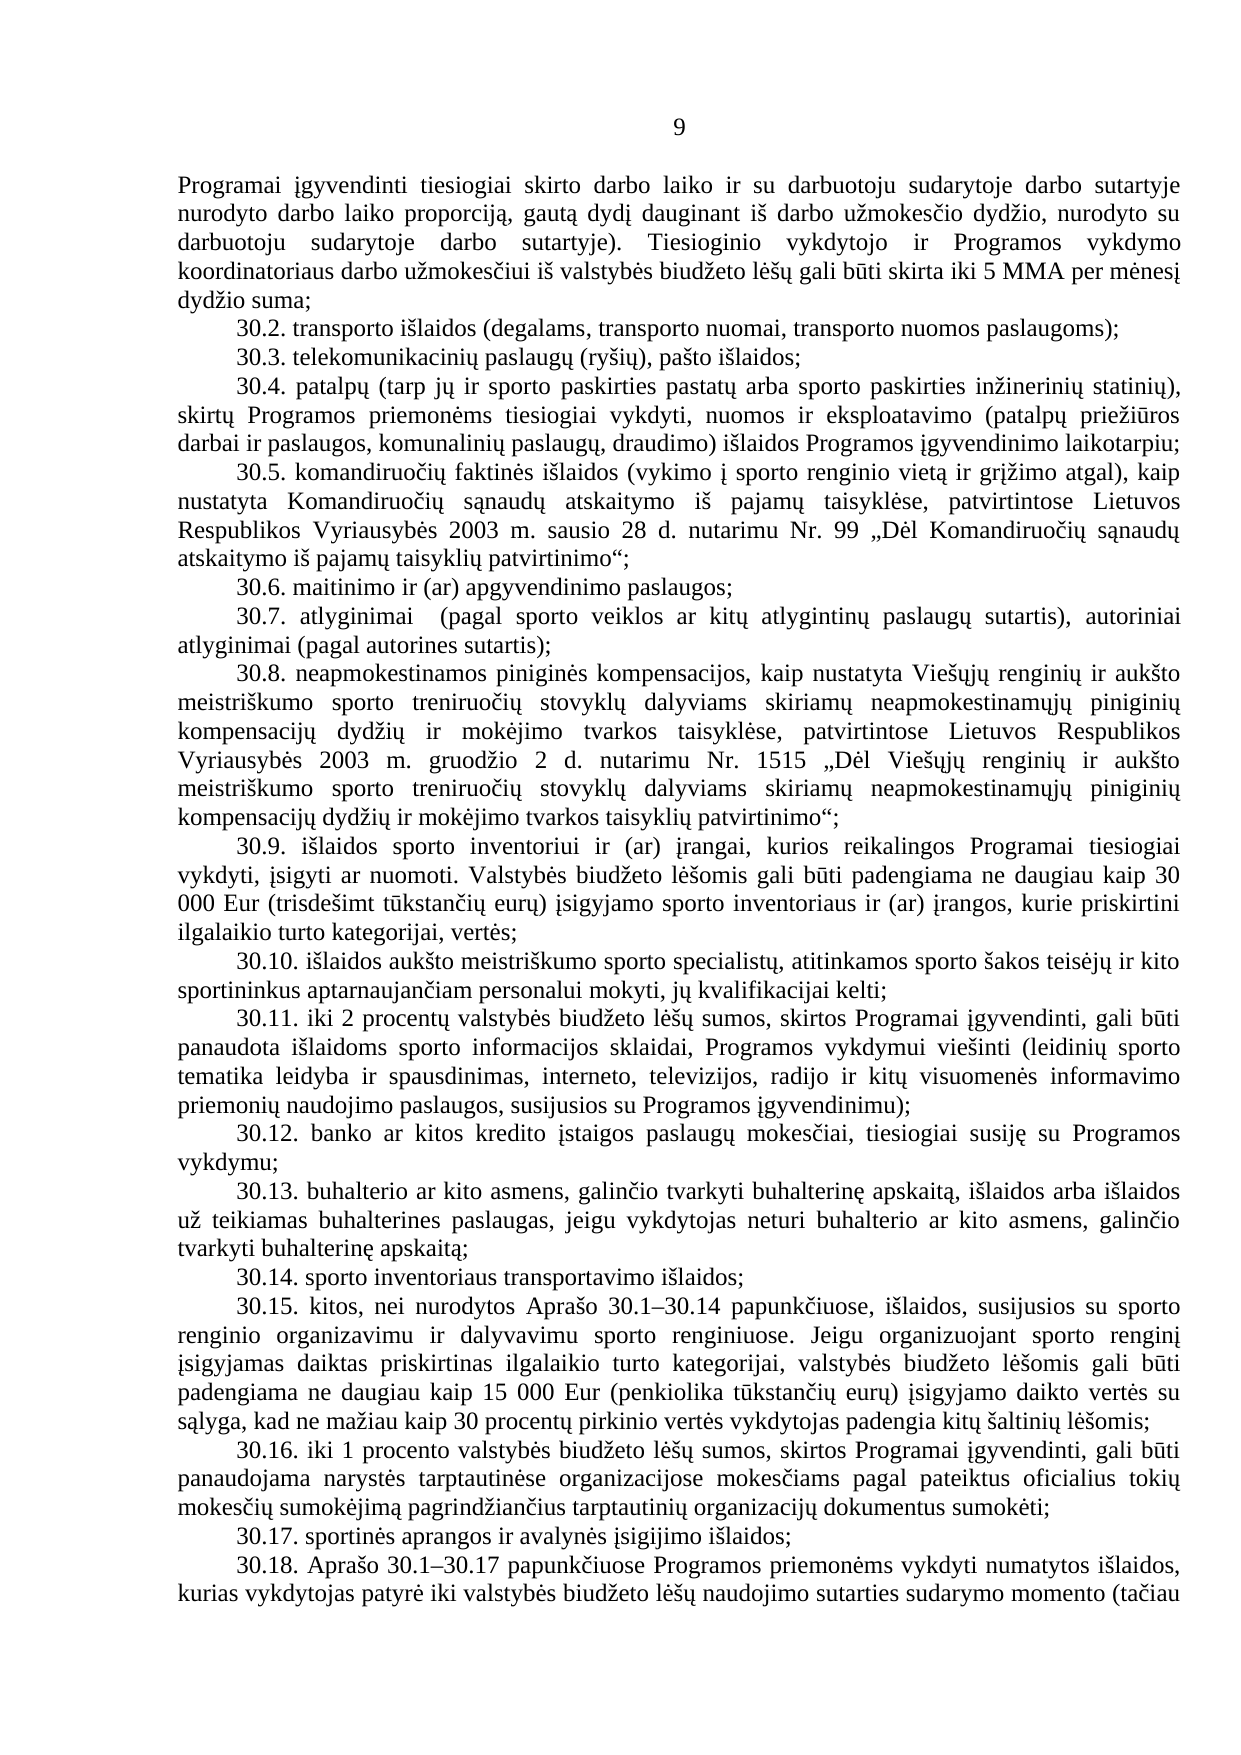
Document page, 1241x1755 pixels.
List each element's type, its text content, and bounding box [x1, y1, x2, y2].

text 30.9. išlaidos sporto inventoriui ir (ar) įrangai, kurios reikalingos Programai tiesiogiai vykdyti, įsigyti ar nuomoti. Valstybės biudžeto lėšomis gali būti padengiama ne daugiau kaip 30 000 Eur (trisdešimt tūkstančių eurų) įsigyjamo sporto inventoriaus ir (ar) įrangos, kurie priskirtini ilgalaikio turto kategorijai, vertės; [177, 831, 1181, 946]
text 30.16. iki 1 procento valstybės biudžeto lėšų sumos, skirtos Programai įgyvendinti, gali būti panaudojama narystės tarptautinėse organizacijose mokesčiams pagal pateiktus oficialius tokių mokesčių sumokėjimą pagrindžiančius tarptautinių organizacijų dokumentus sumokėti; [177, 1435, 1181, 1521]
text 30.5. komandiruočių faktinės išlaidos (vykimo į sporto renginio vietą ir grįžimo atgal), kaip nustatyta Komandiruočių sąnaudų atskaitymo iš pajamų taisyklėse, patvirtintose Lietuvos Respublikos Vyriausybės 2003 m. sausio 28 d. nutarimu Nr. 99 „Dėl Komandiruočių sąnaudų atskaitymo iš pajamų taisyklių patvirtinimo“; [177, 457, 1181, 572]
text Programai įgyvendinti tiesiogiai skirto darbo laiko ir su darbuotoju sudarytoje darbo sutartyje nurodyto darbo laiko proporciją, gautą dydį dauginant iš darbo užmokesčio dydžio, nurodyto su darbuotoju sudarytoje darbo sutartyje). Tiesioginio vykdytojo ir Programos vykdymo koordinatoriaus darbo užmokesčiui iš valstybės biudžeto lėšų gali būti skirta iki 5 MMA per mėnesį dydžio suma; [177, 170, 1181, 313]
text 30.4. patalpų (tarp jų ir sporto paskirties pastatų arba sporto paskirties inžinerinių statinių), skirtų Programos priemonėms tiesiogiai vykdyti, nuomos ir eksploatavimo (patalpų priežiūros darbai ir paslaugos, komunalinių paslaugų, draudimo) išlaidos Programos įgyvendinimo laikotarpiu; [177, 371, 1181, 457]
text 30.8. neapmokestinamos piniginės kompensacijos, kaip nustatyta Viešųjų renginių ir aukšto meistriškumo sporto treniruočių stovyklų dalyviams skiriamų neapmokestinamųjų piniginių kompensacijų dydžių ir mokėjimo tvarkos taisyklėse, patvirtintose Lietuvos Respublikos Vyriausybės 2003 m. gruodžio 2 d. nutarimu Nr. 1515 „Dėl Viešųjų renginių ir aukšto meistriškumo sporto treniruočių stovyklų dalyviams skiriamų neapmokestinamųjų piniginių kompensacijų dydžių ir mokėjimo tvarkos taisyklių patvirtinimo“; [177, 658, 1181, 831]
text 30.13. buhalterio ar kito asmens, galinčio tvarkyti buhalterinę apskaitą, išlaidos arba išlaidos už teikiamas buhalterines paslaugas, jeigu vykdytojas neturi buhalterio ar kito asmens, galinčio tvarkyti buhalterinę apskaitą; [177, 1176, 1181, 1262]
text 30.10. išlaidos aukšto meistriškumo sporto specialistų, atitinkamos sporto šakos teisėjų ir kito sportininkus aptarnaujančiam personalui mokyti, jų kvalifikacijai kelti; [177, 946, 1181, 1003]
text 30.17. sportinės aprangos ir avalynės įsigijimo išlaidos; [177, 1521, 1181, 1550]
text 30.15. kitos, nei nurodytos Aprašo 30.1–30.14 papunkčiuose, išlaidos, susijusios su sporto renginio organizavimu ir dalyvavimu sporto renginiuose. Jeigu organizuojant sporto renginį įsigyjamas daiktas priskirtinas ilgalaikio turto kategorijai, valstybės biudžeto lėšomis gali būti padengiama ne daugiau kaip 15 000 Eur (penkiolika tūkstančių eurų) įsigyjamo daikto vertės su sąlyga, kad ne mažiau kaip 30 procentų pirkinio vertės vykdytojas padengia kitų šaltinių lėšomis; [177, 1291, 1181, 1435]
text 30.12. banko ar kitos kredito įstaigos paslaugų mokesčiai, tiesiogiai susiję su Programos vykdymu; [177, 1118, 1181, 1176]
text 30.11. iki 2 procentų valstybės biudžeto lėšų sumos, skirtos Programai įgyvendinti, gali būti panaudota išlaidoms sporto informacijos sklaidai, Programos vykdymui viešinti (leidinių sporto tematika leidyba ir spausdinimas, interneto, televizijos, radijo ir kitų visuomenės informavimo priemonių naudojimo paslaugos, susijusios su Programos įgyvendinimu); [177, 1003, 1181, 1118]
text 30.7. atlyginimai (pagal sporto veiklos ar kitų atlygintinų paslaugų sutartis), autoriniai atlyginimai (pagal autorines sutartis); [177, 601, 1181, 658]
text 30.3. telekomunikacinių paslaugų (ryšių), pašto išlaidos; [177, 342, 1181, 371]
text 30.14. sporto inventoriaus transportavimo išlaidos; [177, 1262, 1181, 1291]
text 30.18. Aprašo 30.1–30.17 papunkčiuose Programos priemonėms vykdyti numatytos išlaidos, kurias vykdytojas patyrė iki valstybės biudžeto lėšų naudojimo sutarties sudarymo momento (tačiau [177, 1550, 1181, 1607]
text 30.2. transporto išlaidos (degalams, transporto nuomai, transporto nuomos paslaugoms); [177, 313, 1181, 342]
text 30.6. maitinimo ir (ar) apgyvendinimo paslaugos; [177, 572, 1181, 601]
